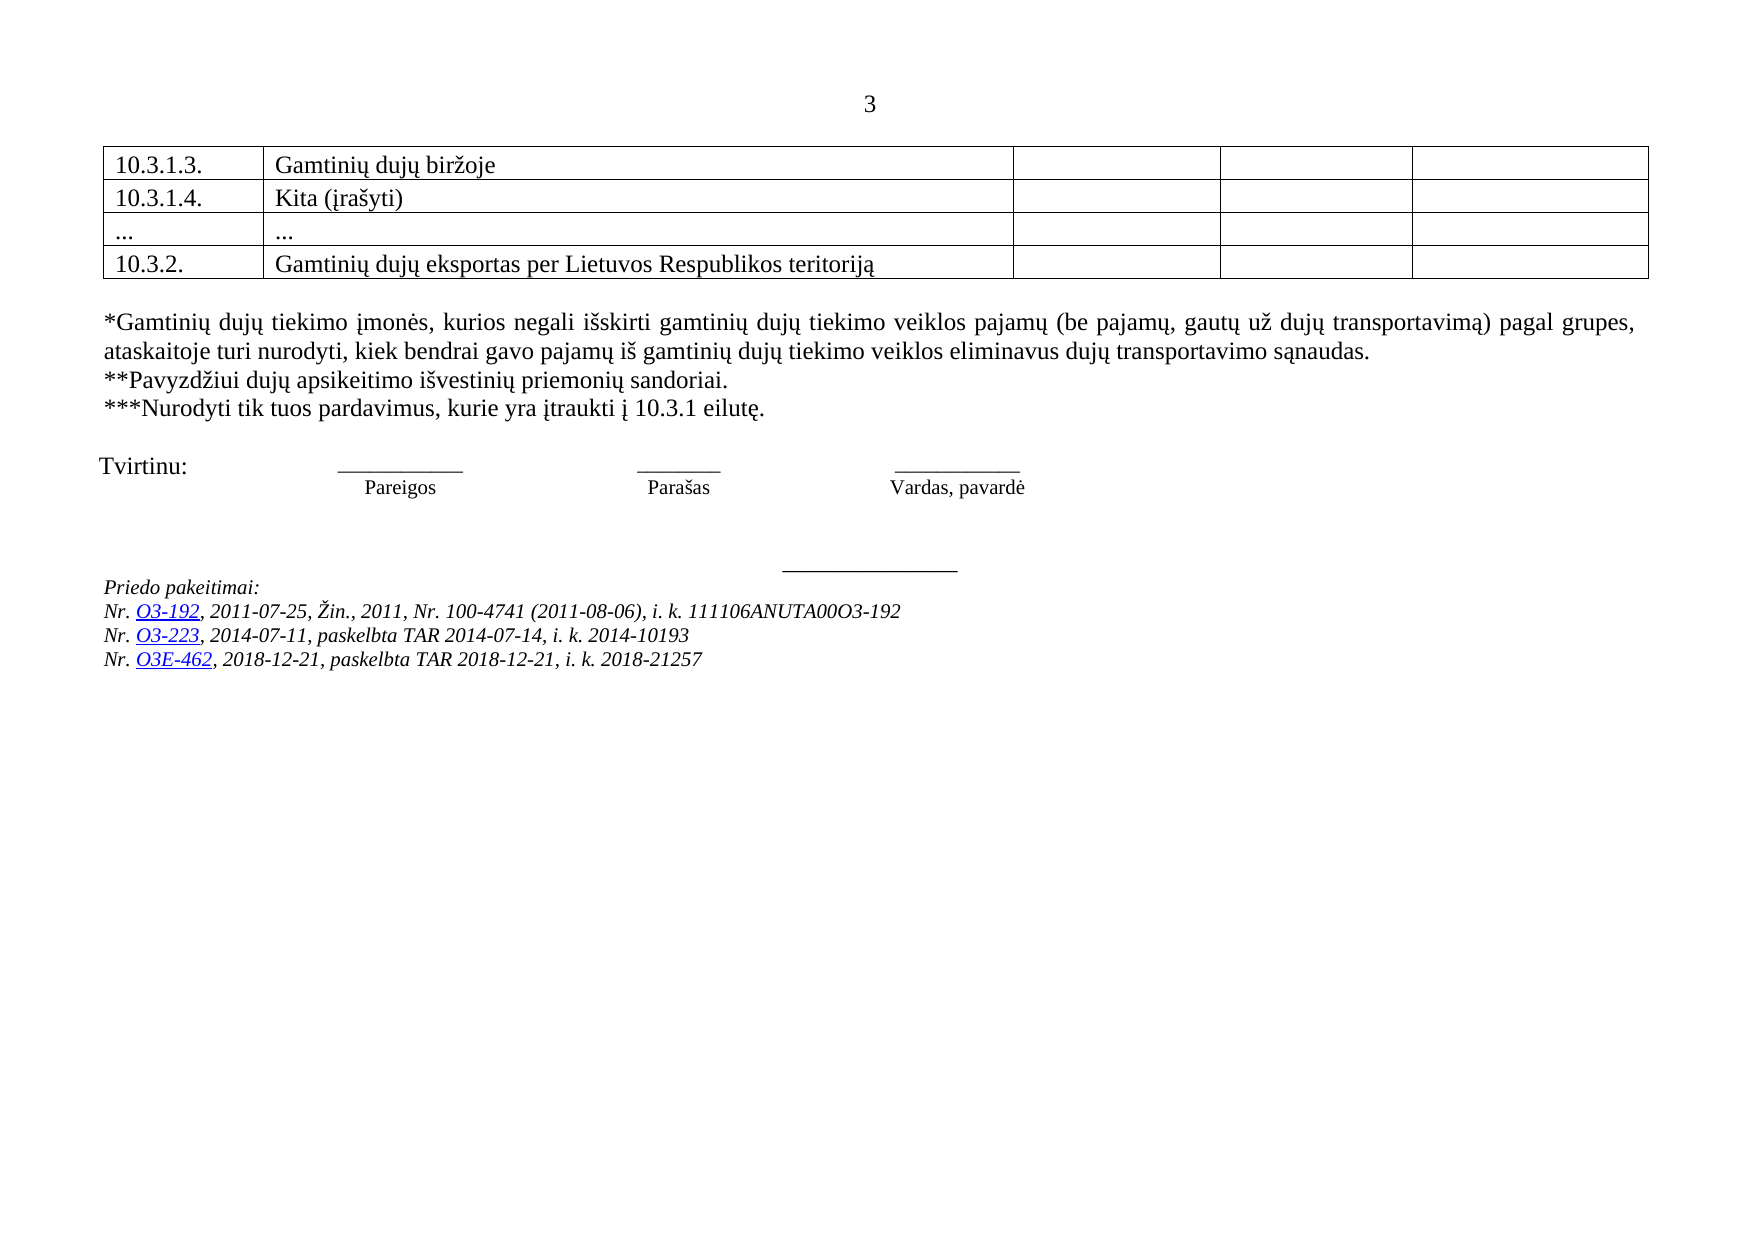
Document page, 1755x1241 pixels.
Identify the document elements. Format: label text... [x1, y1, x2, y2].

table_cell Kita (įrašyti) [264, 180, 1013, 212]
text *Gamtinių dujų tiekimo įmonės, kurios negali išskirti gamtinių dujų tiekimo veiklos pajamų (be pajamų, gautų už dujų transportavimą) pagal grupes, ataskaitoje turi nurodyti, kiek bendrai gavo pajamų iš gamtinių dujų tiekimo veiklos eliminavus dujų transportavimo sąnaudas. [103, 307, 1636, 365]
table_cell [1221, 180, 1412, 212]
table_header [1103, 451, 1107, 517]
text ***Nurodyti tik tuos pardavimus, kurie yra įtraukti į 10.3.1 eilutę. [103, 393, 1636, 422]
table_header ____________ Pareigos [255, 451, 546, 517]
table_cell 10.3.1.4. [104, 180, 263, 212]
table_cell [1014, 213, 1220, 244]
table_cell [1413, 213, 1648, 244]
table_cell 10.3.2. [104, 246, 263, 277]
text Priedo pakeitimai: [103, 574, 1636, 599]
table_cell [1221, 246, 1412, 277]
table_cell 10.3.1.3. [104, 147, 263, 179]
table_header [1098, 451, 1102, 517]
table_cell [1221, 213, 1412, 244]
table_cell Gamtinių dujų biržoje [264, 147, 1013, 179]
table_header ________ Parašas [546, 451, 812, 517]
text **Pavyzdžiui dujų apsikeitimo išvestinių priemonių sandoriai. [103, 365, 1636, 393]
table_header Tvirtinu: [103, 451, 255, 517]
table_cell Gamtinių dujų eksportas per Lietuvos Respublikos teritoriją [264, 246, 1013, 277]
text Nr. O3-192, 2011-07-25, Žin., 2011, Nr. 100-4741 (2011-08-06), i. k. 111106ANUTA00O3-192 [103, 599, 1636, 623]
table_cell ... [264, 213, 1013, 244]
table_cell [1014, 246, 1220, 277]
table_cell [1413, 246, 1648, 277]
text ______________ [103, 546, 1636, 574]
text Nr. O3-223, 2014-07-11, paskelbta TAR 2014-07-14, i. k. 2014-10193 [103, 623, 1636, 647]
table_cell [1221, 147, 1412, 179]
table_cell ... [104, 213, 263, 244]
table_header ____________ Vardas, pavardė [812, 451, 1098, 517]
table_header [1107, 451, 1112, 517]
table_cell [1014, 180, 1220, 212]
table_cell [1413, 180, 1648, 212]
table_cell [1413, 147, 1648, 179]
table_cell [1014, 147, 1220, 179]
text Nr. O3E-462, 2018-12-21, paskelbta TAR 2018-12-21, i. k. 2018-21257 [103, 647, 1636, 671]
